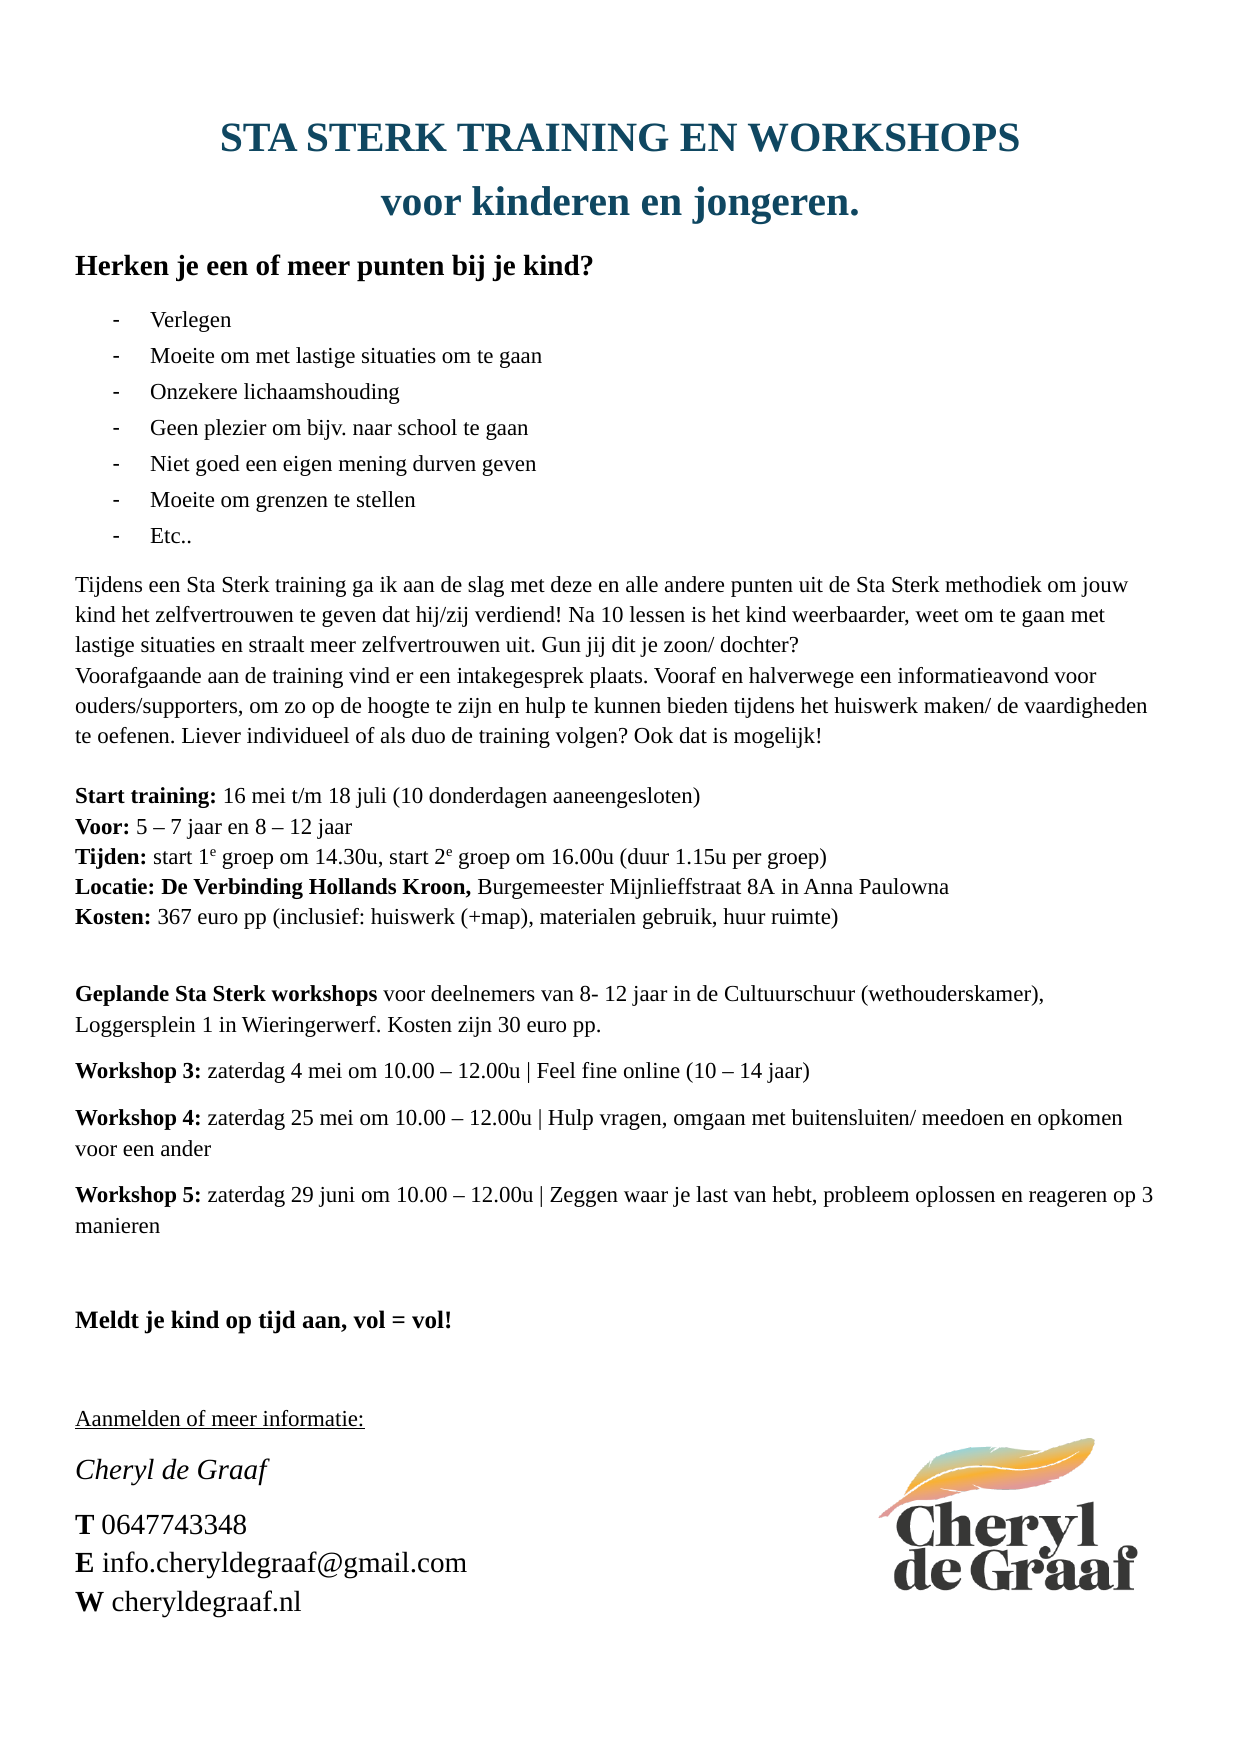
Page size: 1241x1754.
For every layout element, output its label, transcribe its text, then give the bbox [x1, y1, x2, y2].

text Meldt je kind op tijd aan, vol = vol! [75, 1306, 1165, 1334]
text Workshop 5: zaterdag 29 juni om 10.00 – 12.00u | Zeggen waar je last van hebt, probleem oplossen en reageren op 3 manieren [75, 1182, 1165, 1238]
text Locatie: De Verbinding Hollands Kroon, Burgemeester Mijnlieffstraat 8A in Anna Paulowna [75, 873, 1165, 899]
list Moeite om met lastige situaties om te gaan [112, 339, 1165, 370]
list Verlegen [112, 303, 1165, 334]
list Onzekere lichaamshouding [112, 375, 1165, 406]
list Geen plezier om bijv. naar school te gaan [112, 411, 1165, 442]
text Tijden: start 1e groep om 14.30u, start 2e groep om 16.00u (duur 1.15u per groep) [75, 843, 1165, 869]
text [952, 1507, 1081, 1541]
text Cheryl de Graaf [75, 1452, 946, 1485]
list Etc.. [112, 518, 1165, 550]
text Aanmelden of meer informatie: [75, 1405, 1165, 1431]
list Moeite om grenzen te stellen [112, 483, 1165, 514]
text Voor: 5 – 7 jaar en 8 – 12 jaar [75, 813, 1165, 839]
text [1123, 1546, 1165, 1579]
text [1045, 1452, 1165, 1485]
text [910, 1507, 940, 1541]
text Workshop 3: zaterdag 4 mei om 10.00 – 12.00u | Feel fine online (10 – 14 jaar) [75, 1058, 1165, 1084]
text Workshop 4: zaterdag 25 mei om 10.00 – 12.00u | Hulp vragen, omgaan met buitensluiten/ meedoen en opkomen voor een ander [75, 1104, 1165, 1161]
text Tijdens een Sta Sterk training ga ik aan de slag met deze en alle andere punten uit de Sta Sterk methodiek om jouw kind het zelfvertrouwen te geven dat hij/zij verdiend! Na 10 lessen is het kind weerbaarder, weet om te gaan met lastige situaties en straalt meer zelfvertrouwen uit. Gun jij dit je zoon/ dochter? [75, 571, 1165, 658]
text Kosten: 367 euro pp (inclusief: huiswerk (+map), materialen gebruik, huur ruimte) [75, 903, 1165, 930]
subtitle voor kinderen en jongeren. [75, 176, 1165, 224]
text T 0647743348 [75, 1507, 909, 1541]
text W cheryldegraaf.nl [75, 1584, 1165, 1618]
text Geplande Sta Sterk workshops voor deelnemers van 8- 12 jaar in de Cultuurschuur (wethouderskamer), Loggersplein 1 in Wieringerwerf. Kosten zijn 30 euro pp. [75, 981, 1165, 1037]
text Herken je een of meer punten bij je kind? [75, 248, 1165, 281]
text [1094, 1507, 1165, 1541]
text Start training: 16 mei t/m 18 juli (10 donderdagen aaneengesloten) [75, 783, 1165, 809]
text Voorafgaande aan de training vind er een intakegesprek plaats. Vooraf en halverwege een informatieavond voor ouders/supporters, om zo op de hoogte te zijn en hulp te kunnen bieden tijdens het huiswerk maken/ de vaardigheden te oefenen. Liever individueel of als duo de training volgen? Ook dat is mogelijk! [75, 662, 1165, 748]
subtitle STA STERK TRAINING EN WORKSHOPS [75, 112, 1165, 160]
text E info.cheryldegraaf@gmail.com [75, 1546, 1122, 1579]
list Niet goed een eigen mening durven geven [112, 447, 1165, 478]
